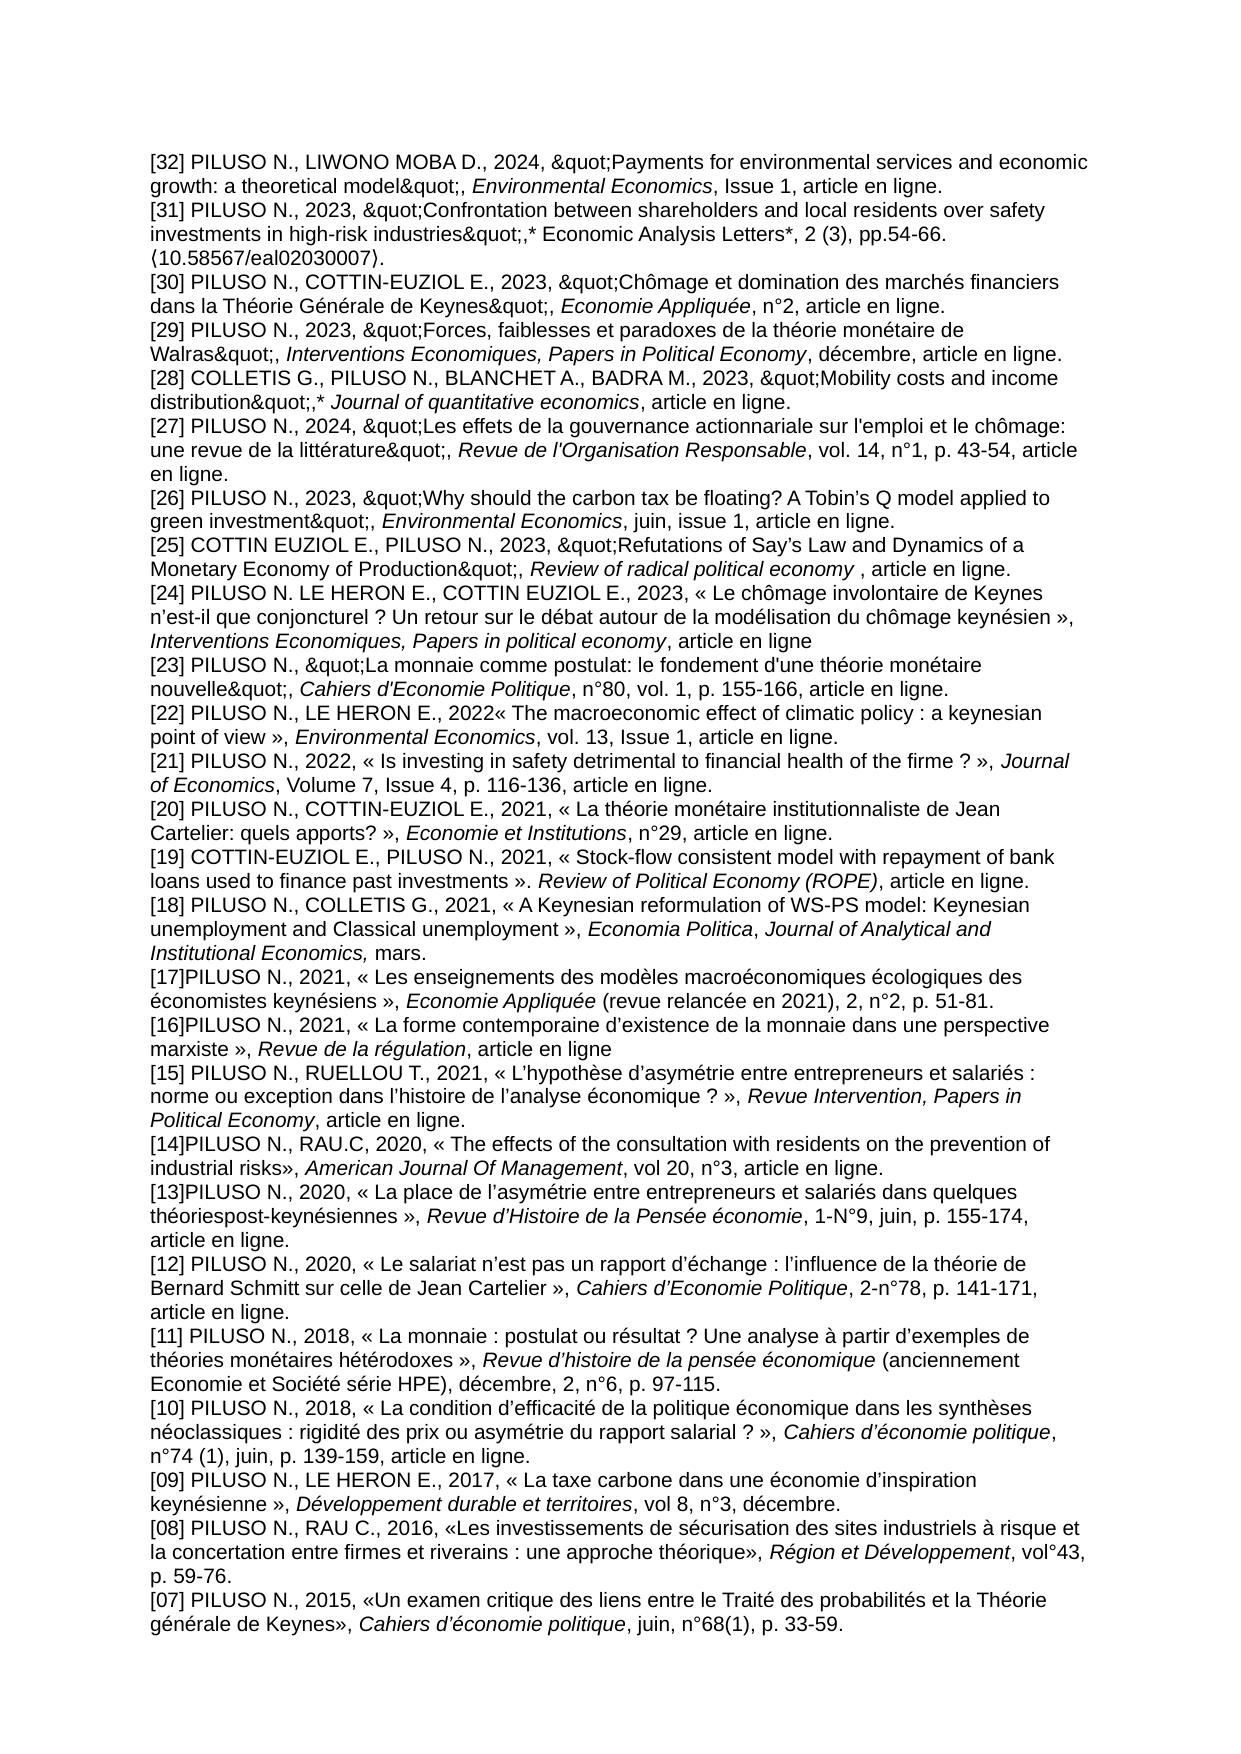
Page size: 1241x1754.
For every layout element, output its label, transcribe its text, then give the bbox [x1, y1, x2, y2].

text [14]PILUSO N., RAU.C, 2020, « The effects of the consultation with residents on the prevention of industrial risks», American Journal Of Management, vol 20, n°3, article en ligne. [150, 1132, 1090, 1180]
text [18] PILUSO N., COLLETIS G., 2021, « A Keynesian reformulation of WS-PS model: Keynesian unemployment and Classical unemployment », Economia Politica, Journal of Analytical and Institutional Economics, mars. [150, 893, 1090, 964]
text [15] PILUSO N., RUELLOU T., 2021, « L’hypothèse d’asymétrie entre entrepreneurs et salariés : norme ou exception dans l’histoire de l’analyse économique ? », Revue Intervention, Papers in Political Economy, article en ligne. [150, 1060, 1090, 1132]
text [08] PILUSO N., RAU C., 2016, «Les investissements de sécurisation des sites industriels à risque et la concertation entre firmes et riverains : une approche théorique», Région et Développement, vol°43, p. 59-76. [150, 1516, 1090, 1587]
text [31] PILUSO N., 2023, &quot;Confrontation between shareholders and local residents over safety investments in high-risk industries&quot;,* Economic Analysis Letters*, 2 (3), pp.54-66. ⟨10.58567/eal02030007⟩. [150, 198, 1090, 270]
text [21] PILUSO N., 2022, « Is investing in safety detrimental to financial health of the firme ? », Journal of Economics, Volume 7, Issue 4, p. 116-136, article en ligne. [150, 749, 1090, 797]
text [19] COTTIN-EUZIOL E., PILUSO N., 2021, « Stock-flow consistent model with repayment of bank loans used to finance past investments ». Review of Political Economy (ROPE), article en ligne. [150, 845, 1090, 893]
text [30] PILUSO N., COTTIN-EUZIOL E., 2023, &quot;Chômage et domination des marchés financiers dans la Théorie Générale de Keynes&quot;, Economie Appliquée, n°2, article en ligne. [150, 270, 1090, 318]
text [27] PILUSO N., 2024, &quot;Les effets de la gouvernance actionnariale sur l'emploi et le chômage: une revue de la littérature&quot;, Revue de l'Organisation Responsable, vol. 14, n°1, p. 43-54, article en ligne. [150, 413, 1090, 485]
text [26] PILUSO N., 2023, &quot;Why should the carbon tax be floating? A Tobin’s Q model applied to green investment&quot;, Environmental Economics, juin, issue 1, article en ligne. [150, 485, 1090, 533]
text [25] COTTIN EUZIOL E., PILUSO N., 2023, &quot;Refutations of Say’s Law and Dynamics of a Monetary Economy of Production&quot;, Review of radical political economy , article en ligne. [150, 533, 1090, 581]
text [22] PILUSO N., LE HERON E., 2022« The macroeconomic effect of climatic policy : a keynesian point of view », Environmental Economics, vol. 13, Issue 1, article en ligne. [150, 701, 1090, 749]
text [24] PILUSO N. LE HERON E., COTTIN EUZIOL E., 2023, « Le chômage involontaire de Keynes n’est-il que conjoncturel ? Un retour sur le débat autour de la modélisation du chômage keynésien », Interventions Economiques, Papers in political economy, article en ligne [150, 581, 1090, 653]
text [20] PILUSO N., COTTIN-EUZIOL E., 2021, « La théorie monétaire institutionnaliste de Jean Cartelier: quels apports? », Economie et Institutions, n°29, article en ligne. [150, 797, 1090, 845]
text [09] PILUSO N., LE HERON E., 2017, « La taxe carbone dans une économie d’inspiration keynésienne », Développement durable et territoires, vol 8, n°3, décembre. [150, 1468, 1090, 1516]
text [12] PILUSO N., 2020, « Le salariat n’est pas un rapport d’échange : l’influence de la théorie de Bernard Schmitt sur celle de Jean Cartelier », Cahiers d’Economie Politique, 2-n°78, p. 141-171, article en ligne. [150, 1252, 1090, 1324]
text [07] PILUSO N., 2015, «Un examen critique des liens entre le Traité des probabilités et la Théorie générale de Keynes», Cahiers d’économie politique, juin, n°68(1), p. 33-59. [150, 1587, 1090, 1635]
text [17]PILUSO N., 2021, « Les enseignements des modèles macroéconomiques écologiques des économistes keynésiens », Economie Appliquée (revue relancée en 2021), 2, n°2, p. 51-81. [150, 964, 1090, 1012]
text [29] PILUSO N., 2023, &quot;Forces, faiblesses et paradoxes de la théorie monétaire de Walras&quot;, Interventions Economiques, Papers in Political Economy, décembre, article en ligne. [150, 318, 1090, 366]
text [32] PILUSO N., LIWONO MOBA D., 2024, &quot;Payments for environmental services and economic growth: a theoretical model&quot;, Environmental Economics, Issue 1, article en ligne. [150, 150, 1090, 198]
text [16]PILUSO N., 2021, « La forme contemporaine d’existence de la monnaie dans une perspective marxiste », Revue de la régulation, article en ligne [150, 1012, 1090, 1060]
text [11] PILUSO N., 2018, « La monnaie : postulat ou résultat ? Une analyse à partir d’exemples de théories monétaires hétérodoxes », Revue d’histoire de la pensée économique (anciennement Economie et Société série HPE), décembre, 2, n°6, p. 97-115. [150, 1324, 1090, 1396]
text [13]PILUSO N., 2020, « La place de l’asymétrie entre entrepreneurs et salariés dans quelques théoriespost-keynésiennes », Revue d’Histoire de la Pensée économie, 1-N°9, juin, p. 155-174, article en ligne. [150, 1180, 1090, 1252]
text [10] PILUSO N., 2018, « La condition d’efficacité de la politique économique dans les synthèses néoclassiques : rigidité des prix ou asymétrie du rapport salarial ? », Cahiers d’économie politique, n°74 (1), juin, p. 139-159, article en ligne. [150, 1396, 1090, 1468]
text [23] PILUSO N., &quot;La monnaie comme postulat: le fondement d'une théorie monétaire nouvelle&quot;, Cahiers d'Economie Politique, n°80, vol. 1, p. 155-166, article en ligne. [150, 653, 1090, 701]
text [28] COLLETIS G., PILUSO N., BLANCHET A., BADRA M., 2023, &quot;Mobility costs and income distribution&quot;,* Journal of quantitative economics, article en ligne. [150, 366, 1090, 413]
